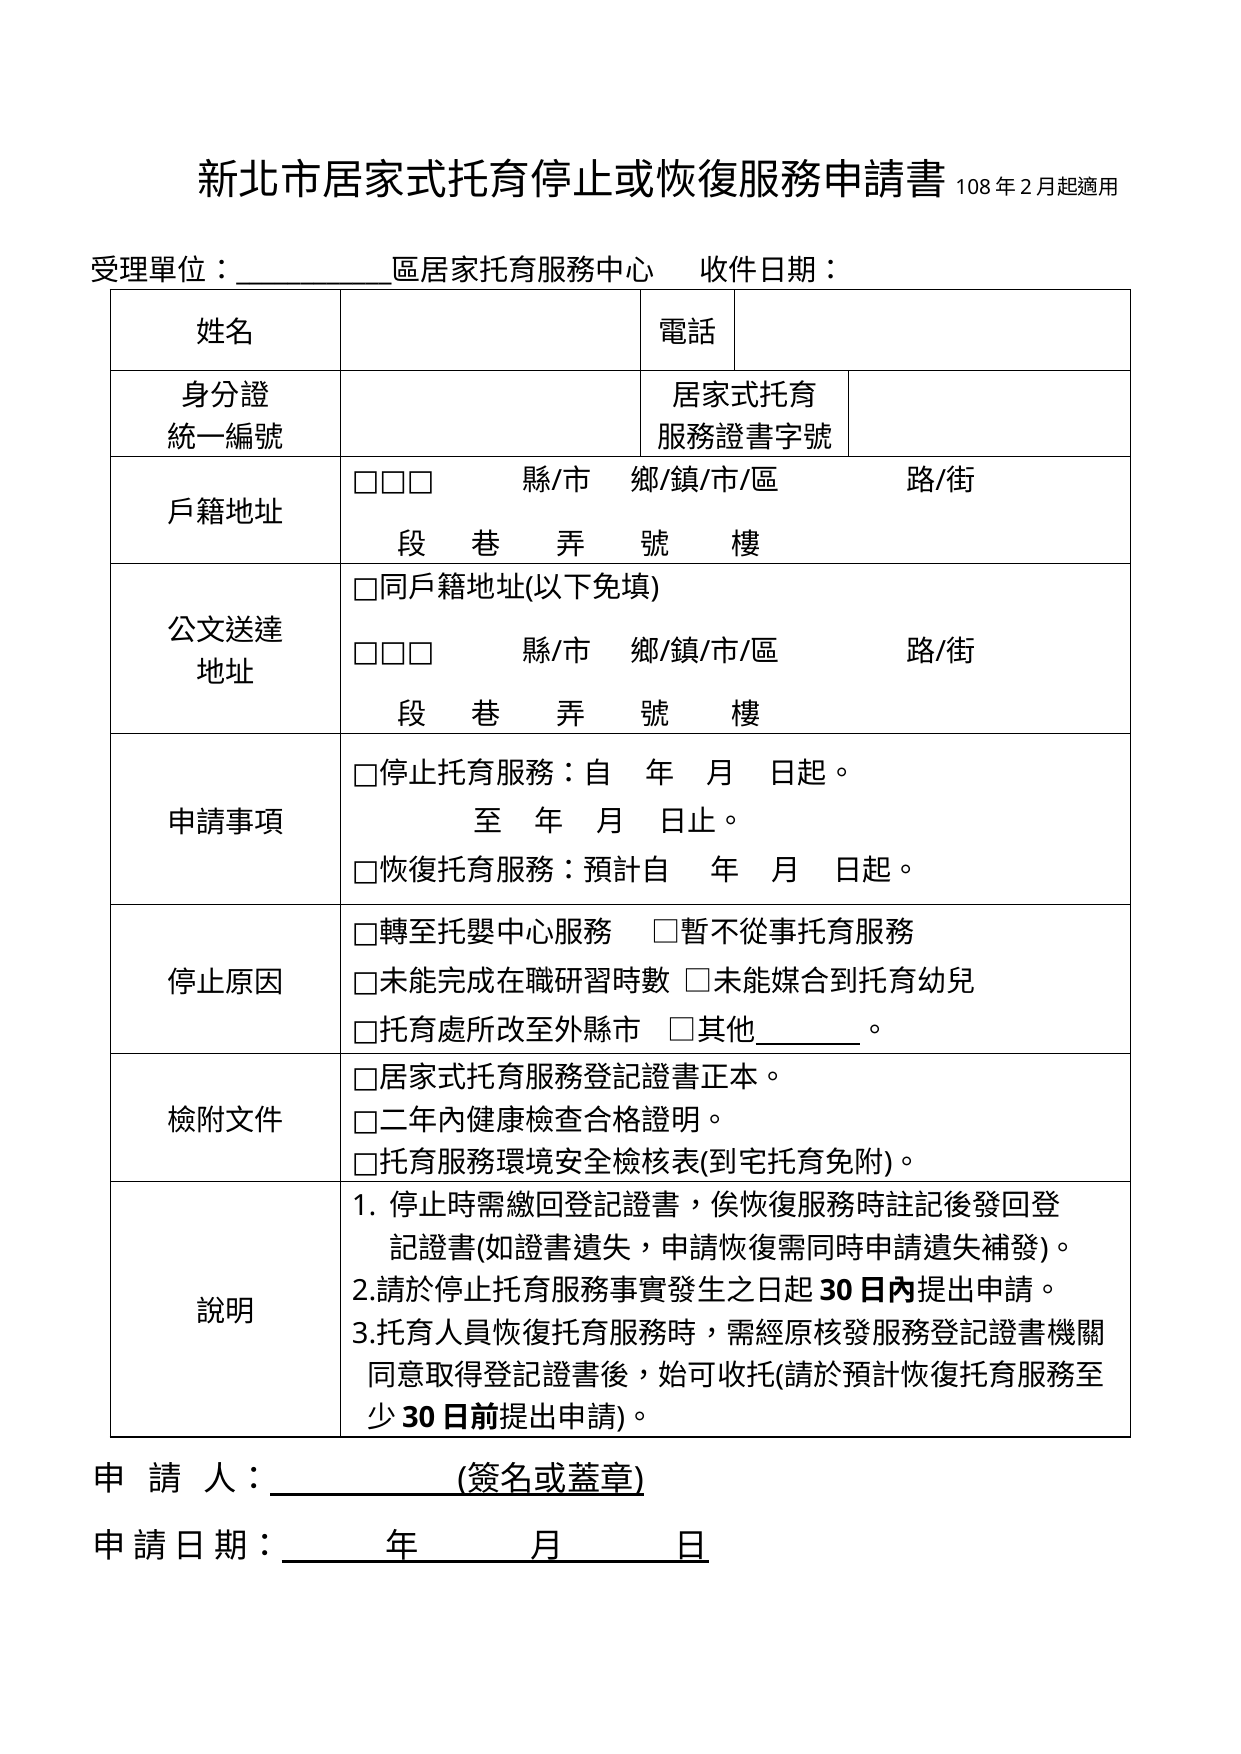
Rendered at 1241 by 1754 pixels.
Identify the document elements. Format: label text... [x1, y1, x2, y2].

table_cell 戶籍地址 [111, 457, 340, 563]
table_cell □□□ 縣/市 鄉/鎮/市/區 路/街 段 巷 弄 號 樓 [341, 457, 1130, 563]
table_cell 停止原因 [111, 905, 340, 1053]
table_cell □轉至托嬰中心服務 □暫不從事托育服務 □未能完成在職研習時數 □未能媒合到托育幼兒 □托育處所改至外縣市 □其他 。 [341, 905, 1130, 1053]
text 新北市居家式托育停止或恢復服務申請書108年2月起適用 [75, 146, 1165, 207]
table_cell □停止托育服務：自 年 月 日起。 至 年 月 日止。 □恢復托育服務：預計自 年 月 日起。 [341, 734, 1130, 904]
table_header [735, 290, 1130, 370]
table_header 電話 [641, 290, 734, 370]
table_cell 身分證 統一編號 [111, 371, 340, 456]
table_cell [849, 371, 1130, 456]
table_cell 居家式托育 服務證書字號 [641, 371, 848, 456]
table_header 姓名 [111, 290, 340, 370]
table_cell 檢附文件 [111, 1054, 340, 1181]
text 申 請 人： (簽名或蓋章) [75, 1437, 1032, 1504]
table_cell 說明 [111, 1182, 340, 1436]
table_cell □居家式托育服務登記證書正本。 □二年內健康檢查合格證明。 □托育服務環境安全檢核表(到宅托育免附)。 [341, 1054, 1130, 1181]
table_cell 申請事項 [111, 734, 340, 904]
table_header [341, 290, 640, 370]
text 申 請 日 期： 年 月 日 [75, 1504, 898, 1571]
table_cell 停止時需繳回登記證書，俟恢復服務時註記後發回登 記證書(如證書遺失，申請恢復需同時申請遺失補發)。 2.請於停止托育服務事實發生之日起30日內提出申請。 3.托育人員恢復托育服務時，需經原核發服務登記證書機關 同意取得登記證書後，始可收托(請於預計恢復托育服務至 少30日前提出申請)。 [341, 1182, 1130, 1436]
text 受理單位：____________區居家托育服務中心 收件日期： [75, 246, 1165, 289]
table_cell [341, 371, 640, 456]
table_cell 公文送達 地址 [111, 564, 340, 733]
table_cell □同戶籍地址(以下免填) □□□ 縣/市 鄉/鎮/市/區 路/街 段 巷 弄 號 樓 [341, 564, 1130, 733]
